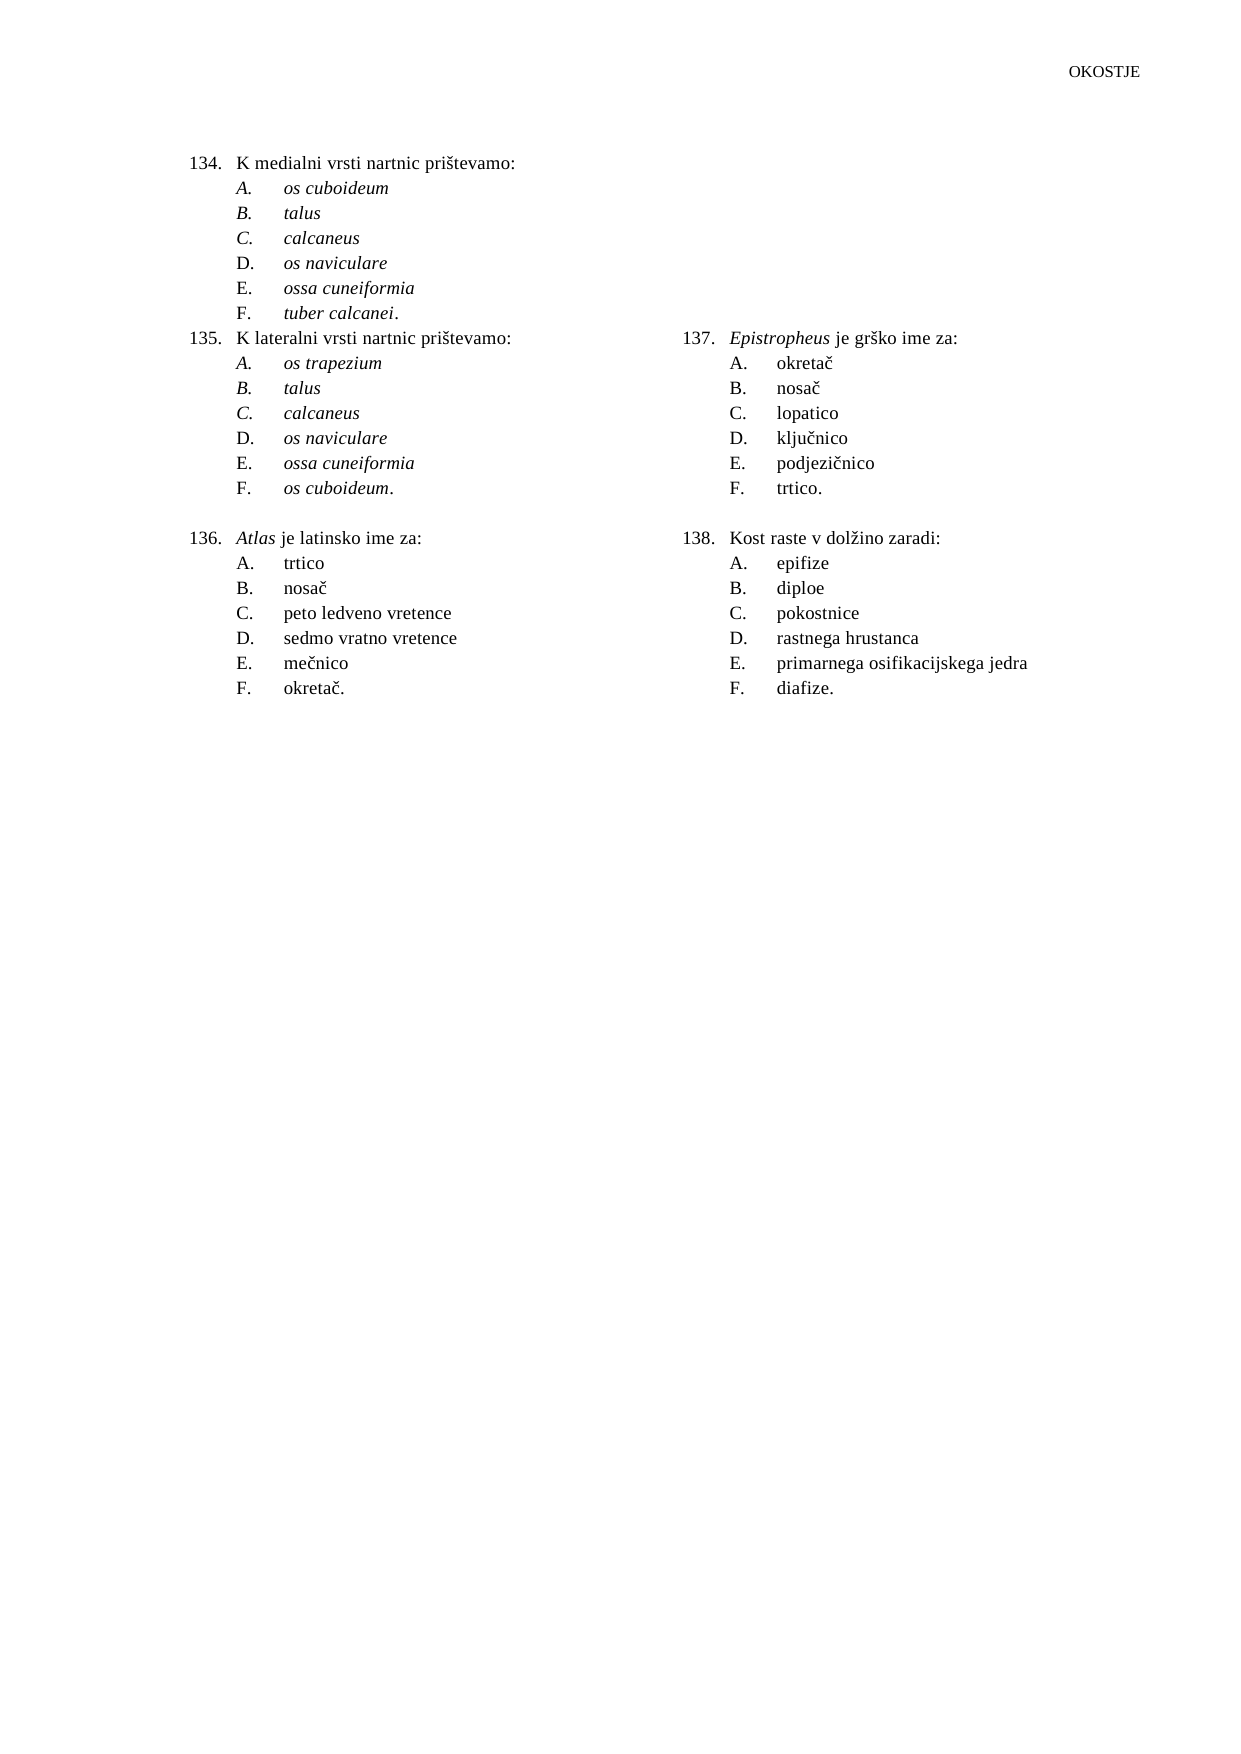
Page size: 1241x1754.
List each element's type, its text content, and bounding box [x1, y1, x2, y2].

text E. ossa cuneiformia [189, 274, 647, 299]
text 138. Kost raste v dolžino zaradi: [682, 524, 1140, 549]
text E. mečnico [189, 649, 647, 674]
list diploe [729, 574, 1140, 599]
text E. ossa cuneiformia [189, 449, 647, 474]
text F. okretač. [236, 674, 647, 699]
list talus [236, 199, 647, 224]
text D. sedmo vratno vretence [236, 624, 647, 649]
text D. rastnega hrustanca [729, 624, 1140, 649]
text 135. K lateralni vrsti nartnic prištevamo: [189, 324, 647, 349]
list pokostnice [729, 599, 1140, 624]
text 137. Epistropheus je grško ime za: [682, 324, 1140, 349]
text F. diafize. [682, 674, 1140, 699]
list trtico [236, 549, 647, 574]
text D. os naviculare [236, 424, 647, 449]
text F. os cuboideum. [236, 474, 647, 499]
text F. trtico. [729, 474, 1140, 499]
list epifize [729, 549, 1140, 574]
list calcaneus [236, 399, 647, 424]
list okretač [729, 349, 1140, 374]
list talus [236, 374, 647, 399]
list os trapezium [236, 349, 647, 374]
list calcaneus [236, 224, 647, 249]
list nosač [236, 574, 647, 599]
text 136. Atlas je latinsko ime za: [189, 524, 647, 549]
text E. primarnega osifikacijskega jedra [682, 649, 1140, 674]
list peto ledveno vretence [236, 599, 647, 624]
text E. podjezičnico [682, 449, 1140, 474]
list os cuboideum [236, 174, 647, 199]
text F. tuber calcanei. [236, 299, 647, 324]
text D. os naviculare [236, 249, 647, 274]
list nosač [729, 374, 1140, 399]
text 134. K medialni vrsti nartnic prištevamo: [189, 149, 647, 174]
text D. ključnico [729, 424, 1140, 449]
list lopatico [729, 399, 1140, 424]
